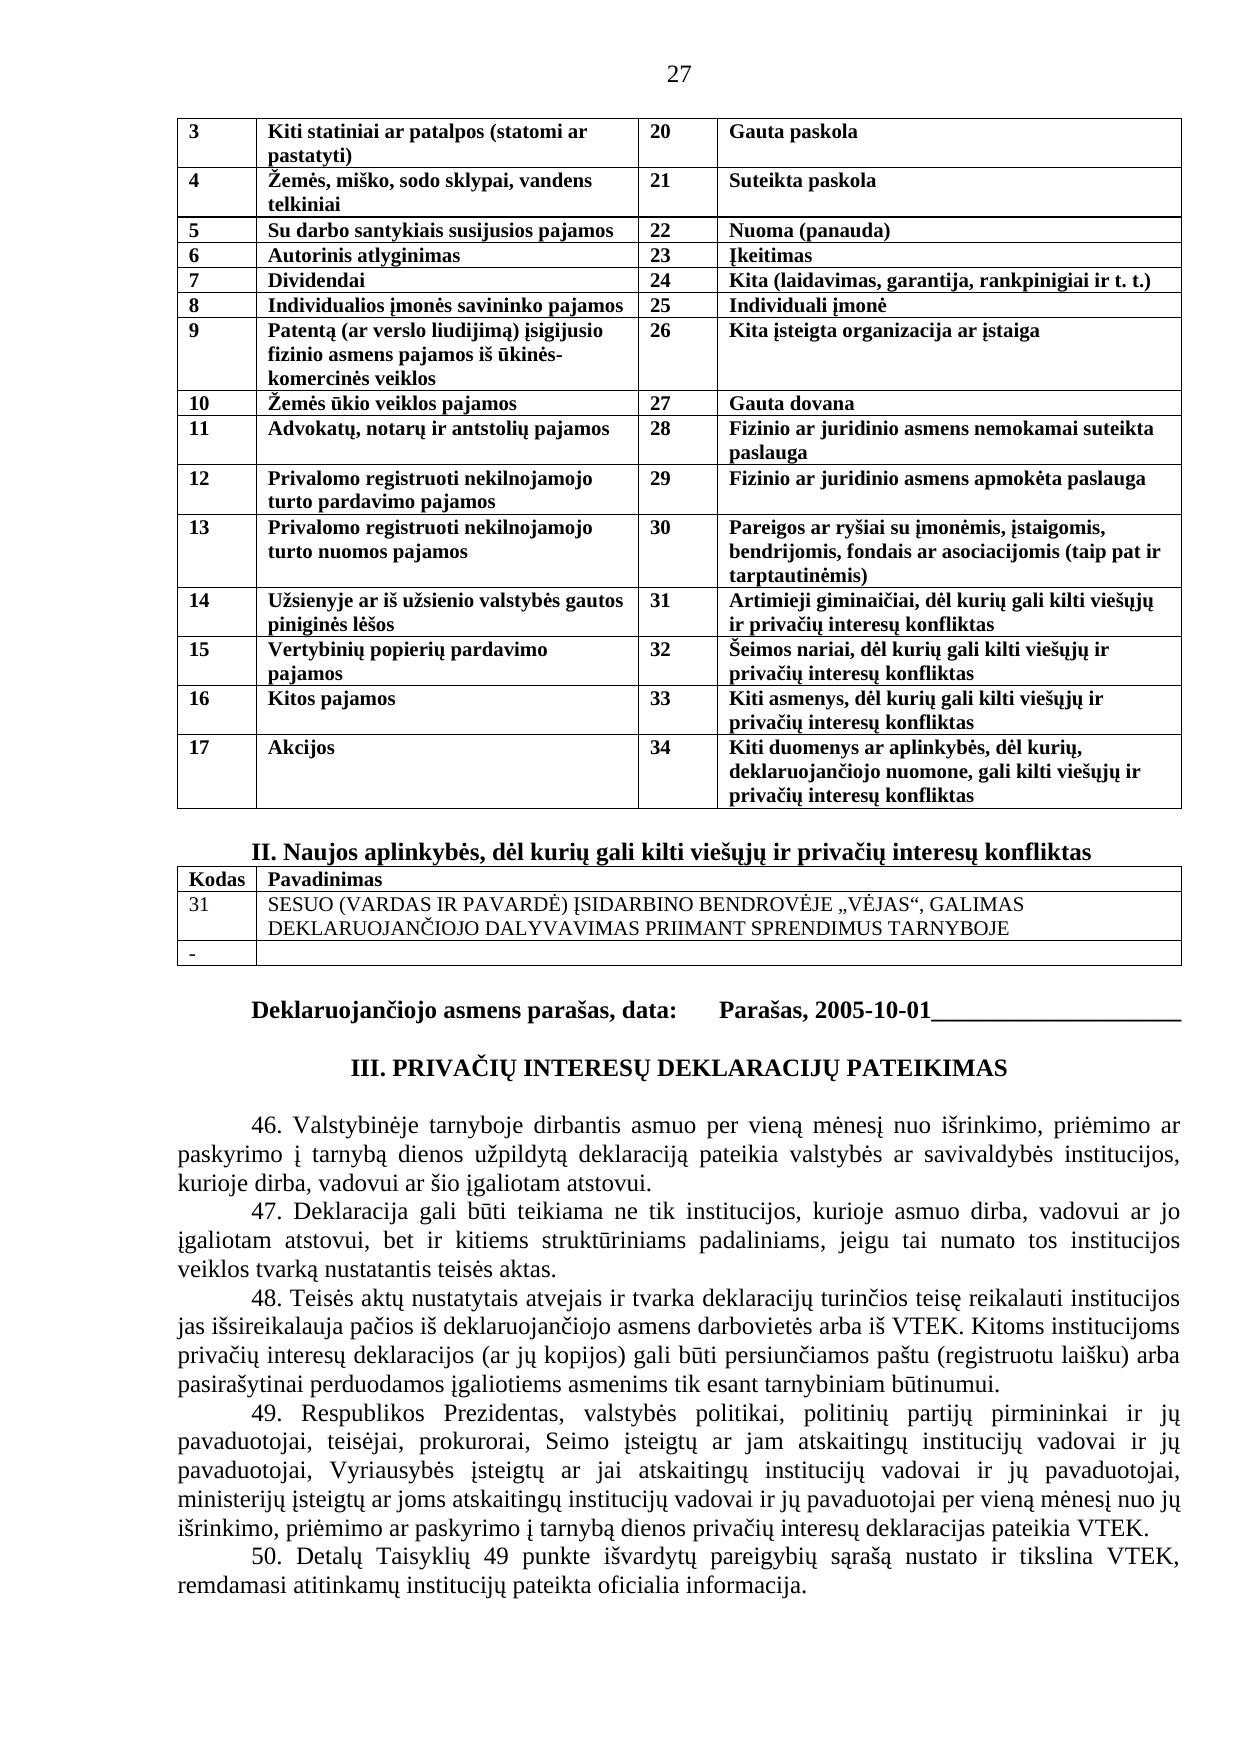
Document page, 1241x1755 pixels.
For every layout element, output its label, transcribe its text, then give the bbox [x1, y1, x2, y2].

table_cell 23 [639, 243, 717, 267]
table_cell - [178, 941, 256, 965]
table_cell Vertybinių popierių pardavimo pajamos [257, 637, 638, 685]
table_cell Su darbo santykiais susijusios pajamos [257, 218, 638, 242]
table_cell 13 [178, 515, 256, 587]
table_cell 28 [639, 416, 717, 464]
table_cell Suteikta paskola [718, 168, 1181, 216]
table_cell 29 [639, 465, 717, 513]
table_cell Gauta paskola [718, 119, 1181, 167]
table_cell 25 [639, 293, 717, 317]
text 47. Deklaracija gali būti teikiama ne tik institucijos, kurioje asmuo dirba, vadovui ar jo įgaliotam atstovui, bet ir kitiems struktūriniams padaliniams, jeigu tai numato tos institucijos veiklos tvarką nustatantis teisės aktas. [177, 1196, 1181, 1283]
table_cell Patentą (ar verslo liudijimą) įsigijusio fizinio asmens pajamos iš ūkinės-komercinės veiklos [257, 318, 638, 390]
table_cell Kiti statiniai ar patalpos (statomi ar pastatyti) [257, 119, 638, 167]
table_cell 4 [178, 168, 256, 216]
table_cell 24 [639, 268, 717, 292]
table_cell 8 [178, 293, 256, 317]
table_header Kodas [178, 867, 256, 891]
table_cell 10 [178, 391, 256, 415]
table_cell 27 [639, 391, 717, 415]
text 48. Teisės aktų nustatytais atvejais ir tvarka deklaracijų turinčios teisę reikalauti institucijos jas išsireikalauja pačios iš deklaruojančiojo asmens darbovietės arba iš VTEK. Kitoms institucijoms privačių interesų deklaracijos (ar jų kopijos) gali būti persiunčiamos paštu (registruotu laišku) arba pasirašytinai perduodamos įgaliotiems asmenims tik esant tarnybiniam būtinumui. [177, 1283, 1181, 1398]
table_cell 21 [639, 168, 717, 216]
text II. Naujos aplinkybės, dėl kurių gali kilti viešųjų ir privačių interesų konfliktas [177, 837, 1181, 866]
table_cell Žemės ūkio veiklos pajamos [257, 391, 638, 415]
table_cell [257, 941, 1181, 965]
table_cell 34 [639, 735, 717, 807]
table_cell Individuali įmonė [718, 293, 1181, 317]
table_cell 3 [178, 119, 256, 167]
table_cell Fizinio ar juridinio asmens nemokamai suteikta paslauga [718, 416, 1181, 464]
table_cell 31 [178, 892, 256, 940]
table_cell Kita (laidavimas, garantija, rankpinigiai ir t. t.) [718, 268, 1181, 292]
table_cell 32 [639, 637, 717, 685]
table_cell Kiti asmenys, dėl kurių gali kilti viešųjų ir privačių interesų konfliktas [718, 686, 1181, 734]
table_cell 22 [639, 218, 717, 242]
text Deklaruojančiojo asmens parašas, data: Parašas, 2005-10-01 [177, 995, 1181, 1024]
table_cell 33 [639, 686, 717, 734]
table_cell Kitos pajamos [257, 686, 638, 734]
table_cell Šeimos nariai, dėl kurių gali kilti viešųjų ir privačių interesų konfliktas [718, 637, 1181, 685]
table_cell Privalomo registruoti nekilnojamojo turto nuomos pajamos [257, 515, 638, 587]
table_cell 30 [639, 515, 717, 587]
table_cell 6 [178, 243, 256, 267]
table_cell Įkeitimas [718, 243, 1181, 267]
table_cell 31 [639, 588, 717, 636]
table_cell SESUO (VARDAS IR PAVARDĖ) ĮSIDARBINO BENDROVĖJE „VĖJAS“, GALIMAS DEKLARUOJANČIOJO DALYVAVIMAS PRIIMANT SPRENDIMUS TARNYBOJE [257, 892, 1181, 940]
table_cell Artimieji giminaičiai, dėl kurių gali kilti viešųjų ir privačių interesų konfliktas [718, 588, 1181, 636]
table_cell 17 [178, 735, 256, 807]
text III. PRIVAČIŲ INTERESŲ DEKLARACIJŲ PATEIKIMAS [177, 1053, 1181, 1081]
table_cell Autorinis atlyginimas [257, 243, 638, 267]
table_cell 9 [178, 318, 256, 390]
table_cell 14 [178, 588, 256, 636]
table_cell Individualios įmonės savininko pajamos [257, 293, 638, 317]
table_cell 11 [178, 416, 256, 464]
table_cell Gauta dovana [718, 391, 1181, 415]
table_cell Pareigos ar ryšiai su įmonėmis, įstaigomis, bendrijomis, fondais ar asociacijomis (taip pat ir tarptautinėmis) [718, 515, 1181, 587]
table_cell Dividendai [257, 268, 638, 292]
table_cell 26 [639, 318, 717, 390]
text 49. Respublikos Prezidentas, valstybės politikai, politinių partijų pirmininkai ir jų pavaduotojai, teisėjai, prokurorai, Seimo įsteigtų ar jam atskaitingų institucijų vadovai ir jų pavaduotojai, Vyriausybės įsteigtų ar jai atskaitingų institucijų vadovai ir jų pavaduotojai, ministerijų įsteigtų ar joms atskaitingų institucijų vadovai ir jų pavaduotojai per vieną mėnesį nuo jų išrinkimo, priėmimo ar paskyrimo į tarnybą dienos privačių interesų deklaracijas pateikia VTEK. [177, 1398, 1181, 1541]
table_cell 15 [178, 637, 256, 685]
table_cell Privalomo registruoti nekilnojamojo turto pardavimo pajamos [257, 465, 638, 513]
table_cell Advokatų, notarų ir antstolių pajamos [257, 416, 638, 464]
table_cell 12 [178, 465, 256, 513]
table_header Pavadinimas [257, 867, 1181, 891]
table_cell 7 [178, 268, 256, 292]
table_cell Žemės, miško, sodo sklypai, vandens telkiniai [257, 168, 638, 216]
table_cell 20 [639, 119, 717, 167]
table_cell Užsienyje ar iš užsienio valstybės gautos piniginės lėšos [257, 588, 638, 636]
table_cell 16 [178, 686, 256, 734]
table_cell Fizinio ar juridinio asmens apmokėta paslauga [718, 465, 1181, 513]
table_cell Kita įsteigta organizacija ar įstaiga [718, 318, 1181, 390]
table_cell Kiti duomenys ar aplinkybės, dėl kurių, deklaruojančiojo nuomone, gali kilti viešųjų ir privačių interesų konfliktas [718, 735, 1181, 807]
text 50. Detalų Taisyklių 49 punkte išvardytų pareigybių sąrašą nustato ir tikslina VTEK, remdamasi atitinkamų institucijų pateikta oficialia informacija. [177, 1541, 1181, 1599]
table_cell Akcijos [257, 735, 638, 807]
text 46. Valstybinėje tarnyboje dirbantis asmuo per vieną mėnesį nuo išrinkimo, priėmimo ar paskyrimo į tarnybą dienos užpildytą deklaraciją pateikia valstybės ar savivaldybės institucijos, kurioje dirba, vadovui ar šio įgaliotam atstovui. [177, 1110, 1181, 1196]
table_cell 5 [178, 218, 256, 242]
table_cell Nuoma (panauda) [718, 218, 1181, 242]
